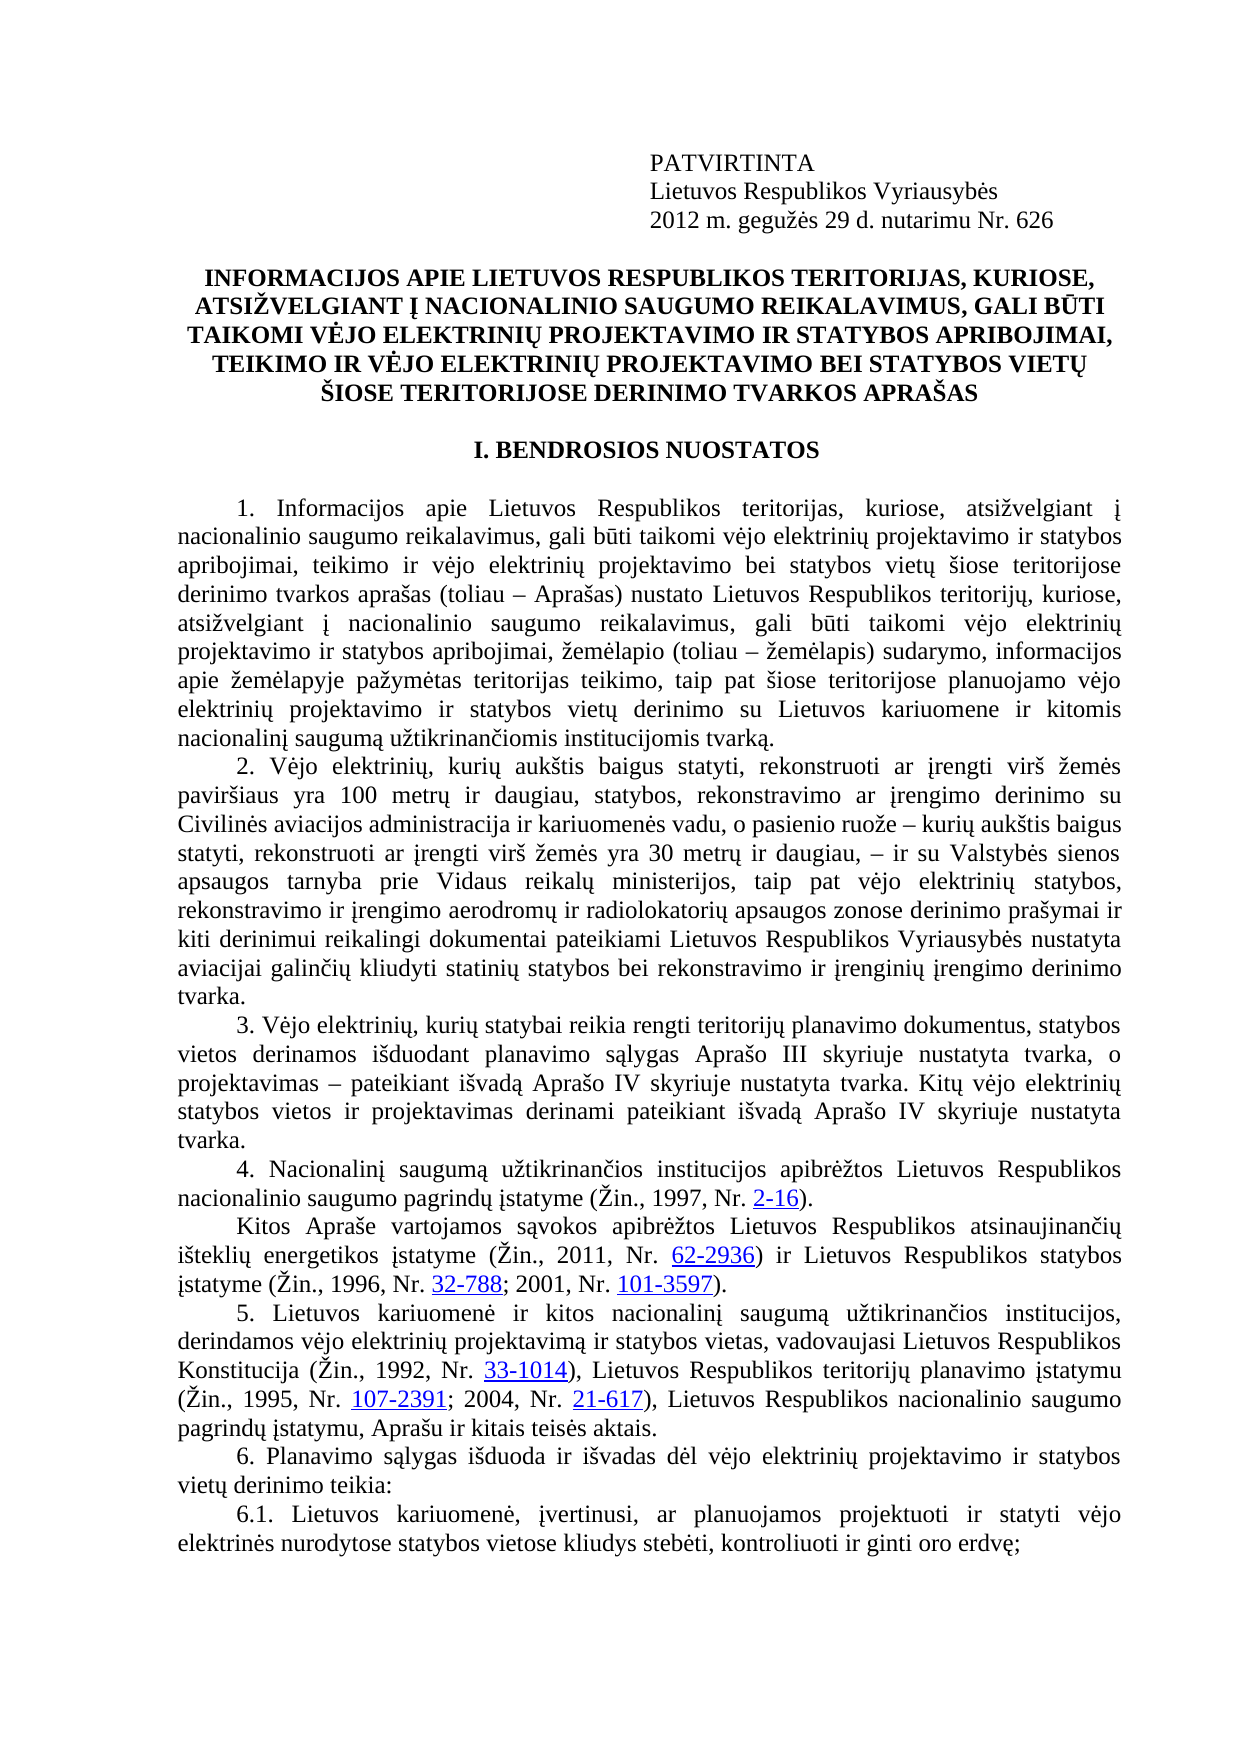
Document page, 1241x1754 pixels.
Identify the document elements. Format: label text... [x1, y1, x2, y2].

text 3. Vėjo elektrinių, kurių statybai reikia rengti teritorijų planavimo dokumentus, statybos vietos derinamos išduodant planavimo sąlygas Aprašo III skyriuje nustatyta tvarka, o projektavimas – pateikiant išvadą Aprašo IV skyriuje nustatyta tvarka. Kitų vėjo elektrinių statybos vietos ir projektavimas derinami pateikiant išvadą Aprašo IV skyriuje nustatyta tvarka. [177, 1010, 1122, 1154]
text 5. Lietuvos kariuomenė ir kitos nacionalinį saugumą užtikrinančios institucijos, derindamos vėjo elektrinių projektavimą ir statybos vietas, vadovaujasi Lietuvos Respublikos Konstitucija (Žin., 1992, Nr. 33-1014), Lietuvos Respublikos teritorijų planavimo įstatymu (Žin., 1995, Nr. 107-2391; 2004, Nr. 21-617), Lietuvos Respublikos nacionalinio saugumo pagrindų įstatymu, Aprašu ir kitais teisės aktais. [177, 1298, 1122, 1441]
text 4. Nacionalinį saugumą užtikrinančios institucijos apibrėžtos Lietuvos Respublikos nacionalinio saugumo pagrindų įstatyme (Žin., 1997, Nr. 2-16). [177, 1154, 1122, 1211]
text 6. Planavimo sąlygas išduoda ir išvadas dėl vėjo elektrinių projektavimo ir statybos vietų derinimo teikia: [177, 1441, 1122, 1499]
text INFORMACIJOS APIE LIETUVOS RESPUBLIKOS TERITORIJAS, KURIOSE, ATSIŽVELGIANT Į NACIONALINIO SAUGUMO REIKALAVIMUS, GALI BŪTI TAIKOMI VĖJO ELEKTRINIŲ PROJEKTAVIMO IR STATYBOS APRIBOJIMAI, TEIKIMO ir VĖJO ELEKTRINIŲ PROJEKTAVIMO bei STATYBOS VIETŲ ŠIOSE TERITORIJOSE DERINIMO TVARKOS APRAŠAS [177, 263, 1122, 406]
text 2. Vėjo elektrinių, kurių aukštis baigus statyti, rekonstruoti ar įrengti virš žemės paviršiaus yra 100 metrų ir daugiau, statybos, rekonstravimo ar įrengimo derinimo su Civilinės aviacijos administracija ir kariuomenės vadu, o pasienio ruože – kurių aukštis baigus statyti, rekonstruoti ar įrengti virš žemės yra 30 metrų ir daugiau, – ir su Valstybės sienos apsaugos tarnyba prie Vidaus reikalų ministerijos, taip pat vėjo elektrinių statybos, rekonstravimo ir įrengimo aerodromų ir radiolokatorių apsaugos zonose derinimo prašymai ir kiti derinimui reikalingi dokumentai pateikiami Lietuvos Respublikos Vyriausybės nustatyta aviacijai galinčių kliudyti statinių statybos bei rekonstravimo ir įrenginių įrengimo derinimo tvarka. [177, 751, 1122, 1010]
text 1. Informacijos apie Lietuvos Respublikos teritorijas, kuriose, atsižvelgiant į nacionalinio saugumo reikalavimus, gali būti taikomi vėjo elektrinių projektavimo ir statybos apribojimai, teikimo ir vėjo elektrinių projektavimo bei statybos vietų šiose teritorijose derinimo tvarkos aprašas (toliau – Aprašas) nustato Lietuvos Respublikos teritorijų, kuriose, atsižvelgiant į nacionalinio saugumo reikalavimus, gali būti taikomi vėjo elektrinių projektavimo ir statybos apribojimai, žemėlapio (toliau – žemėlapis) sudarymo, informacijos apie žemėlapyje pažymėtas teritorijas teikimo, taip pat šiose teritorijose planuojamo vėjo elektrinių projektavimo ir statybos vietų derinimo su Lietuvos kariuomene ir kitomis nacionalinį saugumą užtikrinančiomis institucijomis tvarką. [177, 493, 1122, 751]
text Lietuvos Respublikos Vyriausybės [649, 176, 1122, 205]
text 6.1. Lietuvos kariuomenė, įvertinusi, ar planuojamos projektuoti ir statyti vėjo elektrinės nurodytose statybos vietose kliudys stebėti, kontroliuoti ir ginti oro erdvę; [177, 1499, 1122, 1556]
text 2012 m. gegužės 29 d. nutarimu Nr. 626 [649, 205, 1122, 234]
text I. BENDROSIOS NUOSTATOS [177, 435, 1122, 464]
text Kitos Apraše vartojamos sąvokos apibrėžtos Lietuvos Respublikos atsinaujinančių išteklių energetikos įstatyme (Žin., 2011, Nr. 62-2936) ir Lietuvos Respublikos statybos įstatyme (Žin., 1996, Nr. 32-788; 2001, Nr. 101-3597). [177, 1211, 1122, 1298]
text PATVIRTINTA [649, 148, 1122, 176]
